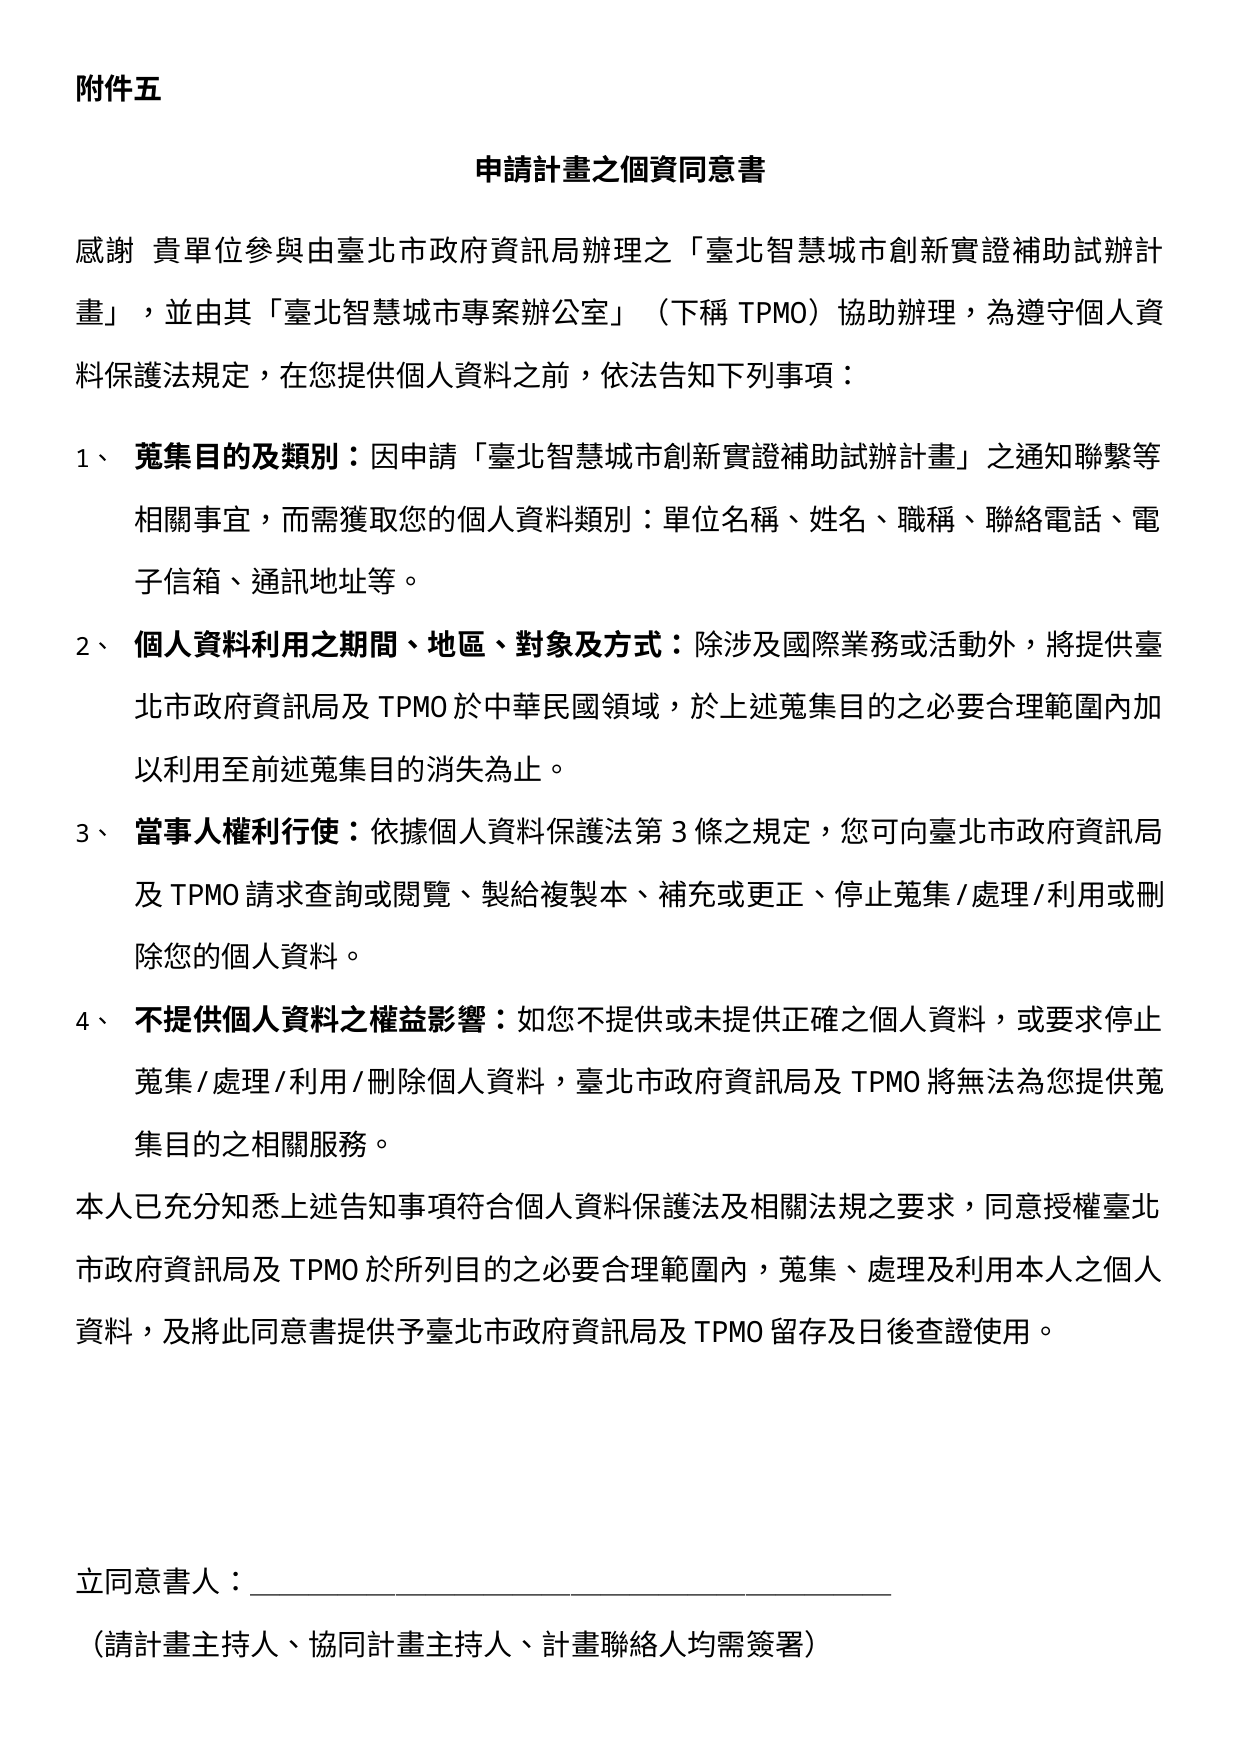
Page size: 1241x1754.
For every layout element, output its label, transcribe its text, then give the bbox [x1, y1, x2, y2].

list 當事人權利行使：依據個人資料保護法第3條之規定，您可向臺北市政府資訊局及TPMO請求查詢或閱覽、製給複製本、補充或更正、停止蒐集/處理/利用或刪除您的個人資料。 [75, 788, 1165, 976]
text 本人已充分知悉上述告知事項符合個人資料保護法及相關法規之要求，同意授權臺北市政府資訊局及TPMO於所列目的之必要合理範圍內，蒐集、處理及利用本人之個人資料，及將此同意書提供予臺北市政府資訊局及TPMO留存及日後查證使用。 [75, 1163, 1165, 1351]
list 個人資料利用之期間、地區、對象及方式：除涉及國際業務或活動外，將提供臺北市政府資訊局及TPMO於中華民國領域，於上述蒐集目的之必要合理範圍內加以利用至前述蒐集目的消失為止。 [75, 601, 1165, 788]
text 申請計畫之個資同意書 [75, 126, 1165, 188]
list 蒐集目的及類別：因申請「臺北智慧城市創新實證補助試辦計畫」之通知聯繫等相關事宜，而需獲取您的個人資料類別：單位名稱、姓名、職稱、聯絡電話、電子信箱、通訊地址等。 [75, 413, 1165, 601]
text （請計畫主持人、協同計畫主持人、計畫聯絡人均需簽署） [75, 1601, 1165, 1663]
list 不提供個人資料之權益影響：如您不提供或未提供正確之個人資料，或要求停止蒐集/處理/利用/刪除個人資料，臺北市政府資訊局及TPMO將無法為您提供蒐集目的之相關服務。 [75, 976, 1165, 1163]
text 附件五 [75, 45, 1165, 107]
text 立同意書人：＿＿＿＿＿＿＿＿＿＿＿＿＿＿＿＿＿＿＿＿＿＿ [75, 1538, 1165, 1601]
text 感謝 貴單位參與由臺北市政府資訊局辦理之「臺北智慧城市創新實證補助試辦計畫」，並由其「臺北智慧城市專案辦公室」（下稱TPMO）協助辦理，為遵守個人資料保護法規定，在您提供個人資料之前，依法告知下列事項： [75, 207, 1165, 395]
